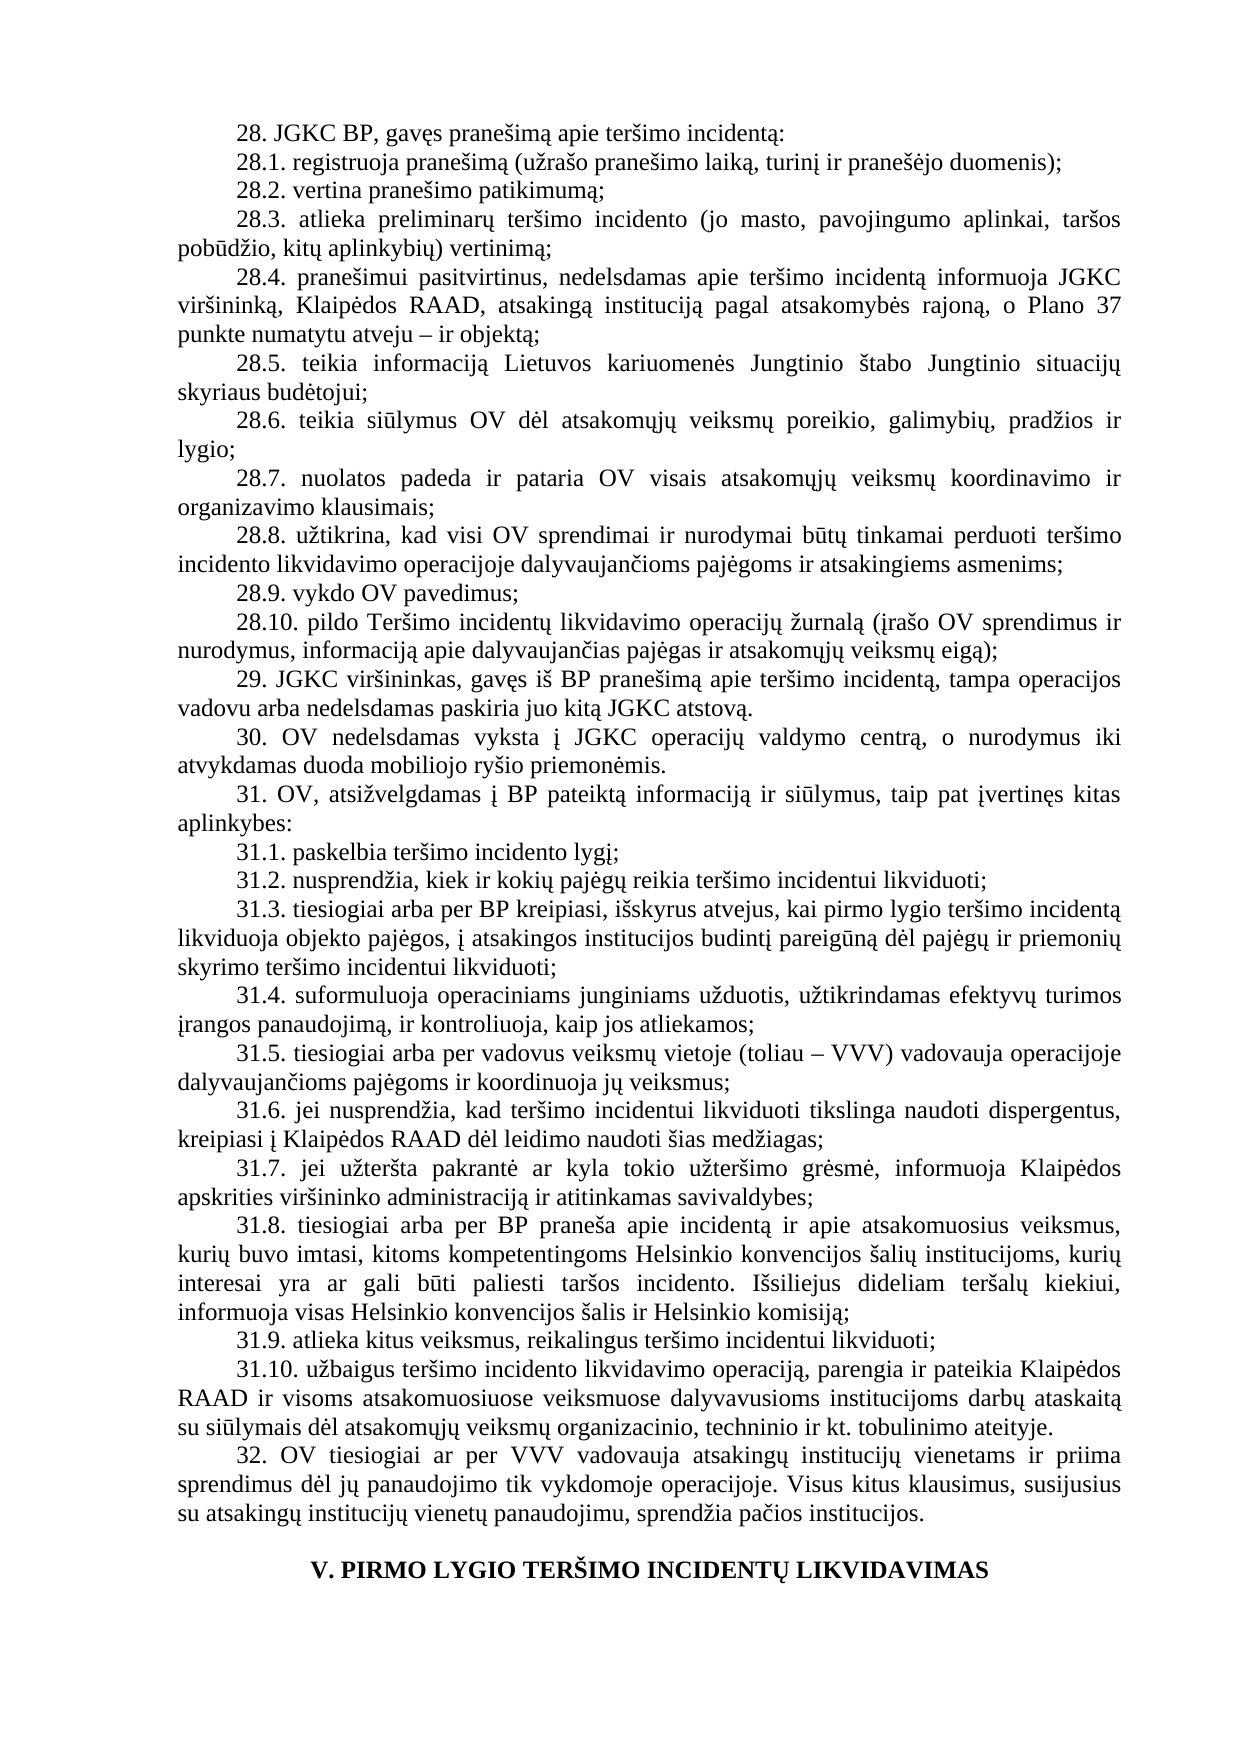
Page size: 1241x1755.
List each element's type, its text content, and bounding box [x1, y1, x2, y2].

text 28.1. registruoja pranešimą (užrašo pranešimo laiką, turinį ir pranešėjo duomenis); [177, 147, 1122, 176]
text 31.6. jei nusprendžia, kad teršimo incidentui likviduoti tikslinga naudoti dispergentus, kreipiasi į Klaipėdos RAAD dėl leidimo naudoti šias medžiagas; [177, 1096, 1122, 1153]
text 31.4. suformuluoja operaciniams junginiams užduotis, užtikrindamas efektyvų turimos įrangos panaudojimą, ir kontroliuoja, kaip jos atliekamos; [177, 981, 1122, 1038]
text 31.9. atlieka kitus veiksmus, reikalingus teršimo incidentui likviduoti; [177, 1326, 1122, 1354]
text 31.2. nusprendžia, kiek ir kokių pajėgų reikia teršimo incidentui likviduoti; [177, 866, 1122, 894]
text 28.7. nuolatos padeda ir pataria OV visais atsakomųjų veiksmų koordinavimo ir organizavimo klausimais; [177, 463, 1122, 521]
text 28.10. pildo Teršimo incidentų likvidavimo operacijų žurnalą (įrašo OV sprendimus ir nurodymus, informaciją apie dalyvaujančias pajėgas ir atsakomųjų veiksmų eigą); [177, 607, 1122, 664]
text 28.6. teikia siūlymus OV dėl atsakomųjų veiksmų poreikio, galimybių, pradžios ir lygio; [177, 406, 1122, 463]
text 31.8. tiesiogiai arba per BP praneša apie incidentą ir apie atsakomuosius veiksmus, kurių buvo imtasi, kitoms kompetentingoms Helsinkio konvencijos šalių institucijoms, kurių interesai yra ar gali būti paliesti taršos incidento. Išsiliejus dideliam teršalų kiekiui, informuoja visas Helsinkio konvencijos šalis ir Helsinkio komisiją; [177, 1211, 1122, 1326]
text V. pirmo LYGIO TERŠIMO INCIDENTų likvidavimas [177, 1556, 1122, 1584]
text 28.8. užtikrina, kad visi OV sprendimai ir nurodymai būtų tinkamai perduoti teršimo incidento likvidavimo operacijoje dalyvaujančioms pajėgoms ir atsakingiems asmenims; [177, 521, 1122, 578]
text 31.3. tiesiogiai arba per BP kreipiasi, išskyrus atvejus, kai pirmo lygio teršimo incidentą likviduoja objekto pajėgos, į atsakingos institucijos budintį pareigūną dėl pajėgų ir priemonių skyrimo teršimo incidentui likviduoti; [177, 894, 1122, 981]
text 31. OV, atsižvelgdamas į BP pateiktą informaciją ir siūlymus, taip pat įvertinęs kitas aplinkybes: [177, 779, 1122, 837]
text 29. JGKC viršininkas, gavęs iš BP pranešimą apie teršimo incidentą, tampa operacijos vadovu arba nedelsdamas paskiria juo kitą JGKC atstovą. [177, 664, 1122, 722]
text 30. OV nedelsdamas vyksta į JGKC operacijų valdymo centrą, o nurodymus iki atvykdamas duoda mobiliojo ryšio priemonėmis. [177, 722, 1122, 779]
text 31.10. užbaigus teršimo incidento likvidavimo operaciją, parengia ir pateikia Klaipėdos RAAD ir visoms atsakomuosiuose veiksmuose dalyvavusioms institucijoms darbų ataskaitą su siūlymais dėl atsakomųjų veiksmų organizacinio, techninio ir kt. tobulinimo ateityje. [177, 1354, 1122, 1441]
text 31.7. jei užteršta pakrantė ar kyla tokio užteršimo grėsmė, informuoja Klaipėdos apskrities viršininko administraciją ir atitinkamas savivaldybes; [177, 1153, 1122, 1211]
text 31.1. paskelbia teršimo incidento lygį; [177, 837, 1122, 866]
text 28. JGKC BP, gavęs pranešimą apie teršimo incidentą: [177, 118, 1122, 147]
text 28.4. pranešimui pasitvirtinus, nedelsdamas apie teršimo incidentą informuoja JGKC viršininką, Klaipėdos RAAD, atsakingą instituciją pagal atsakomybės rajoną, o Plano 37 punkte numatytu atveju – ir objektą; [177, 262, 1122, 348]
text 28.2. vertina pranešimo patikimumą; [177, 176, 1122, 204]
text 28.3. atlieka preliminarų teršimo incidento (jo masto, pavojingumo aplinkai, taršos pobūdžio, kitų aplinkybių) vertinimą; [177, 204, 1122, 262]
text 32. OV tiesiogiai ar per VVV vadovauja atsakingų institucijų vienetams ir priima sprendimus dėl jų panaudojimo tik vykdomoje operacijoje. Visus kitus klausimus, susijusius su atsakingų institucijų vienetų panaudojimu, sprendžia pačios institucijos. [177, 1441, 1122, 1527]
text 28.9. vykdo OV pavedimus; [177, 578, 1122, 607]
text 31.5. tiesiogiai arba per vadovus veiksmų vietoje (toliau – VVV) vadovauja operacijoje dalyvaujančioms pajėgoms ir koordinuoja jų veiksmus; [177, 1038, 1122, 1096]
text 28.5. teikia informaciją Lietuvos kariuomenės Jungtinio štabo Jungtinio situacijų skyriaus budėtojui; [177, 348, 1122, 406]
